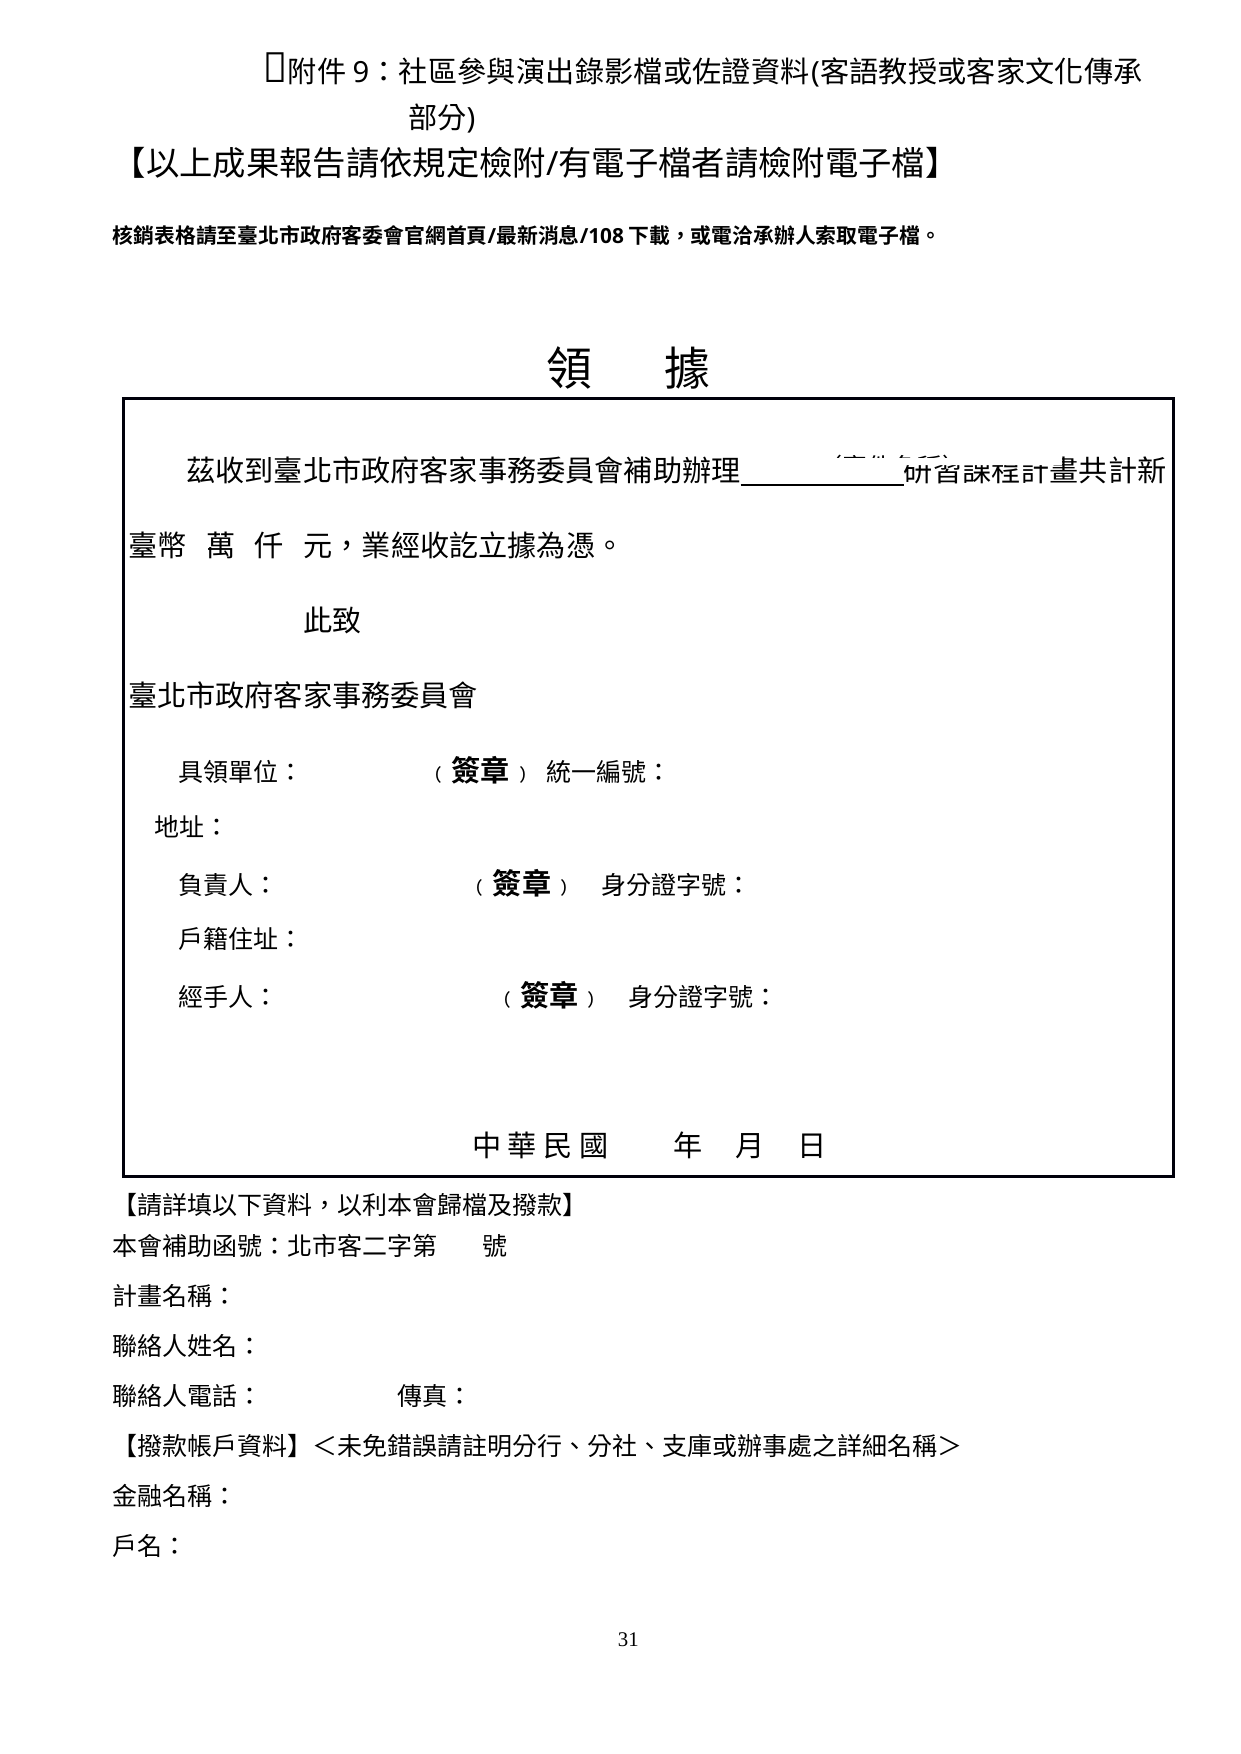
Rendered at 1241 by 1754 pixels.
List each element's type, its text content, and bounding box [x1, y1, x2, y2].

text 聯絡人姓名： [112, 1316, 1144, 1366]
text 【以上成果報告請依規定檢附/有電子檔者請檢附電子檔】 [112, 137, 1144, 185]
table_header 茲收到臺北市政府客家事務委員會補助辦理 研習課程計畫共計新臺幣 萬 仟 元，業經收訖立據為憑。 此致 臺北市政府客家事務委員會 具領單位： ﹙簽章﹚ 統一編號： 地址： 負責人： ﹙簽章﹚ 身分證字號： 戶籍住址： 經手人： ﹙簽章﹚ 身分證字號： 中 華 民 國 年 月 日 [125, 400, 1172, 1175]
text 【請詳填以下資料，以利本會歸檔及撥款】 [112, 1178, 1144, 1216]
text 附件9：社區參與演出錄影檔或佐證資料(客語教授或客家文化傳承部分) [262, 38, 1144, 137]
text 聯絡人電話： 傳真： [112, 1366, 1144, 1416]
text 【撥款帳戶資料】＜未免錯誤請註明分行、分社、支庫或辦事處之詳細名稱＞ [112, 1416, 1144, 1466]
text 戶名： [112, 1516, 1144, 1566]
text 領 據 [112, 322, 1144, 397]
text 金融名稱： [112, 1466, 1144, 1516]
text 計畫名稱： [112, 1266, 1144, 1316]
text 核銷表格請至臺北市政府客委會官網首頁/最新消息/108下載，或電洽承辦人索取電子檔。 [112, 209, 1144, 247]
text 本會補助函號：北市客二字第 號 [112, 1216, 1144, 1266]
